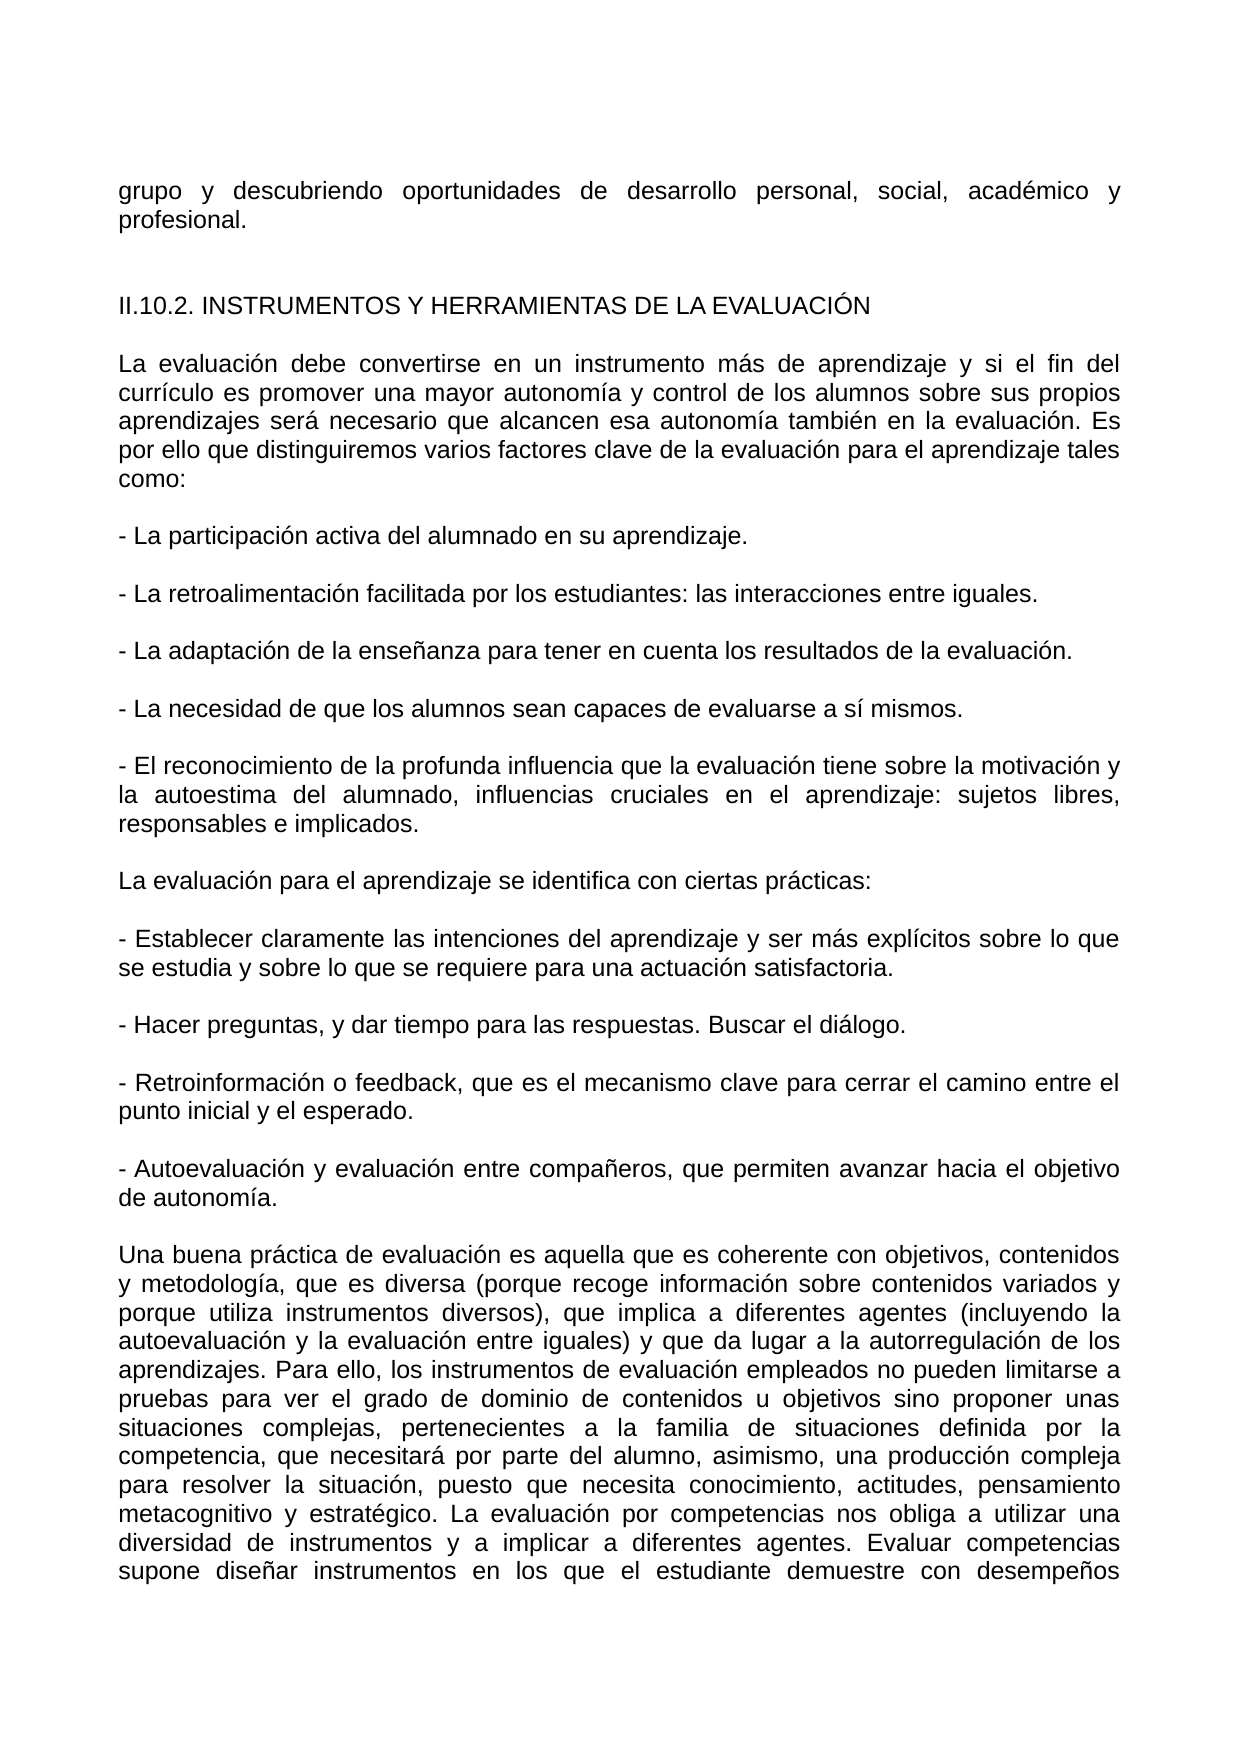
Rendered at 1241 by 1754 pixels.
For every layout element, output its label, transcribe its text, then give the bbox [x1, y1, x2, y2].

text - Autoevaluación y evaluación entre compañeros, que permiten avanzar hacia el objetivo de autonomía. [118, 1154, 1122, 1211]
text - La necesidad de que los alumnos sean capaces de evaluarse a sí mismos. [118, 694, 1122, 723]
text - La adaptación de la enseñanza para tener en cuenta los resultados de la evaluación. [118, 636, 1122, 665]
text La evaluación debe convertirse en un instrumento más de aprendizaje y si el fin del currículo es promover una mayor autonomía y control de los alumnos sobre sus propios aprendizajes será necesario que alcancen esa autonomía también en la evaluación. Es por ello que distinguiremos varios factores clave de la evaluación para el aprendizaje tales como: [118, 349, 1122, 493]
text - La participación activa del alumnado en su aprendizaje. [118, 521, 1122, 550]
text - La retroalimentación facilitada por los estudiantes: las interacciones entre iguales. [118, 579, 1122, 608]
text - El reconocimiento de la profunda influencia que la evaluación tiene sobre la motivación y la autoestima del alumnado, influencias cruciales en el aprendizaje: sujetos libres, responsables e implicados. [118, 751, 1122, 838]
text - Establecer claramente las intenciones del aprendizaje y ser más explícitos sobre lo que se estudia y sobre lo que se requiere para una actuación satisfactoria. [118, 924, 1122, 981]
text La evaluación para el aprendizaje se identifica con ciertas prácticas: [118, 866, 1122, 895]
text Una buena práctica de evaluación es aquella que es coherente con objetivos, contenidos y metodología, que es diversa (porque recoge información sobre contenidos variados y porque utiliza instrumentos diversos), que implica a diferentes agentes (incluyendo la autoevaluación y la evaluación entre iguales) y que da lugar a la autorregulación de los aprendizajes. Para ello, los instrumentos de evaluación empleados no pueden limitarse a pruebas para ver el grado de dominio de contenidos u objetivos sino proponer unas situaciones complejas, pertenecientes a la familia de situaciones definida por la competencia, que necesitará por parte del alumno, asimismo, una producción compleja para resolver la situación, puesto que necesita conocimiento, actitudes, pensamiento metacognitivo y estratégico. La evaluación por competencias nos obliga a utilizar una diversidad de instrumentos y a implicar a diferentes agentes. Evaluar competencias supone diseñar instrumentos en los que el estudiante demuestre con desempeños [118, 1240, 1122, 1585]
text grupo y descubriendo oportunidades de desarrollo personal, social, académico y profesional. [118, 176, 1122, 234]
text - Retroinformación o feedback, que es el mecanismo clave para cerrar el camino entre el punto inicial y el esperado. [118, 1068, 1122, 1125]
text - Hacer preguntas, y dar tiempo para las respuestas. Buscar el diálogo. [118, 1010, 1122, 1039]
text II.10.2. INSTRUMENTOS Y HERRAMIENTAS DE LA EVALUACIÓN [118, 291, 1122, 320]
